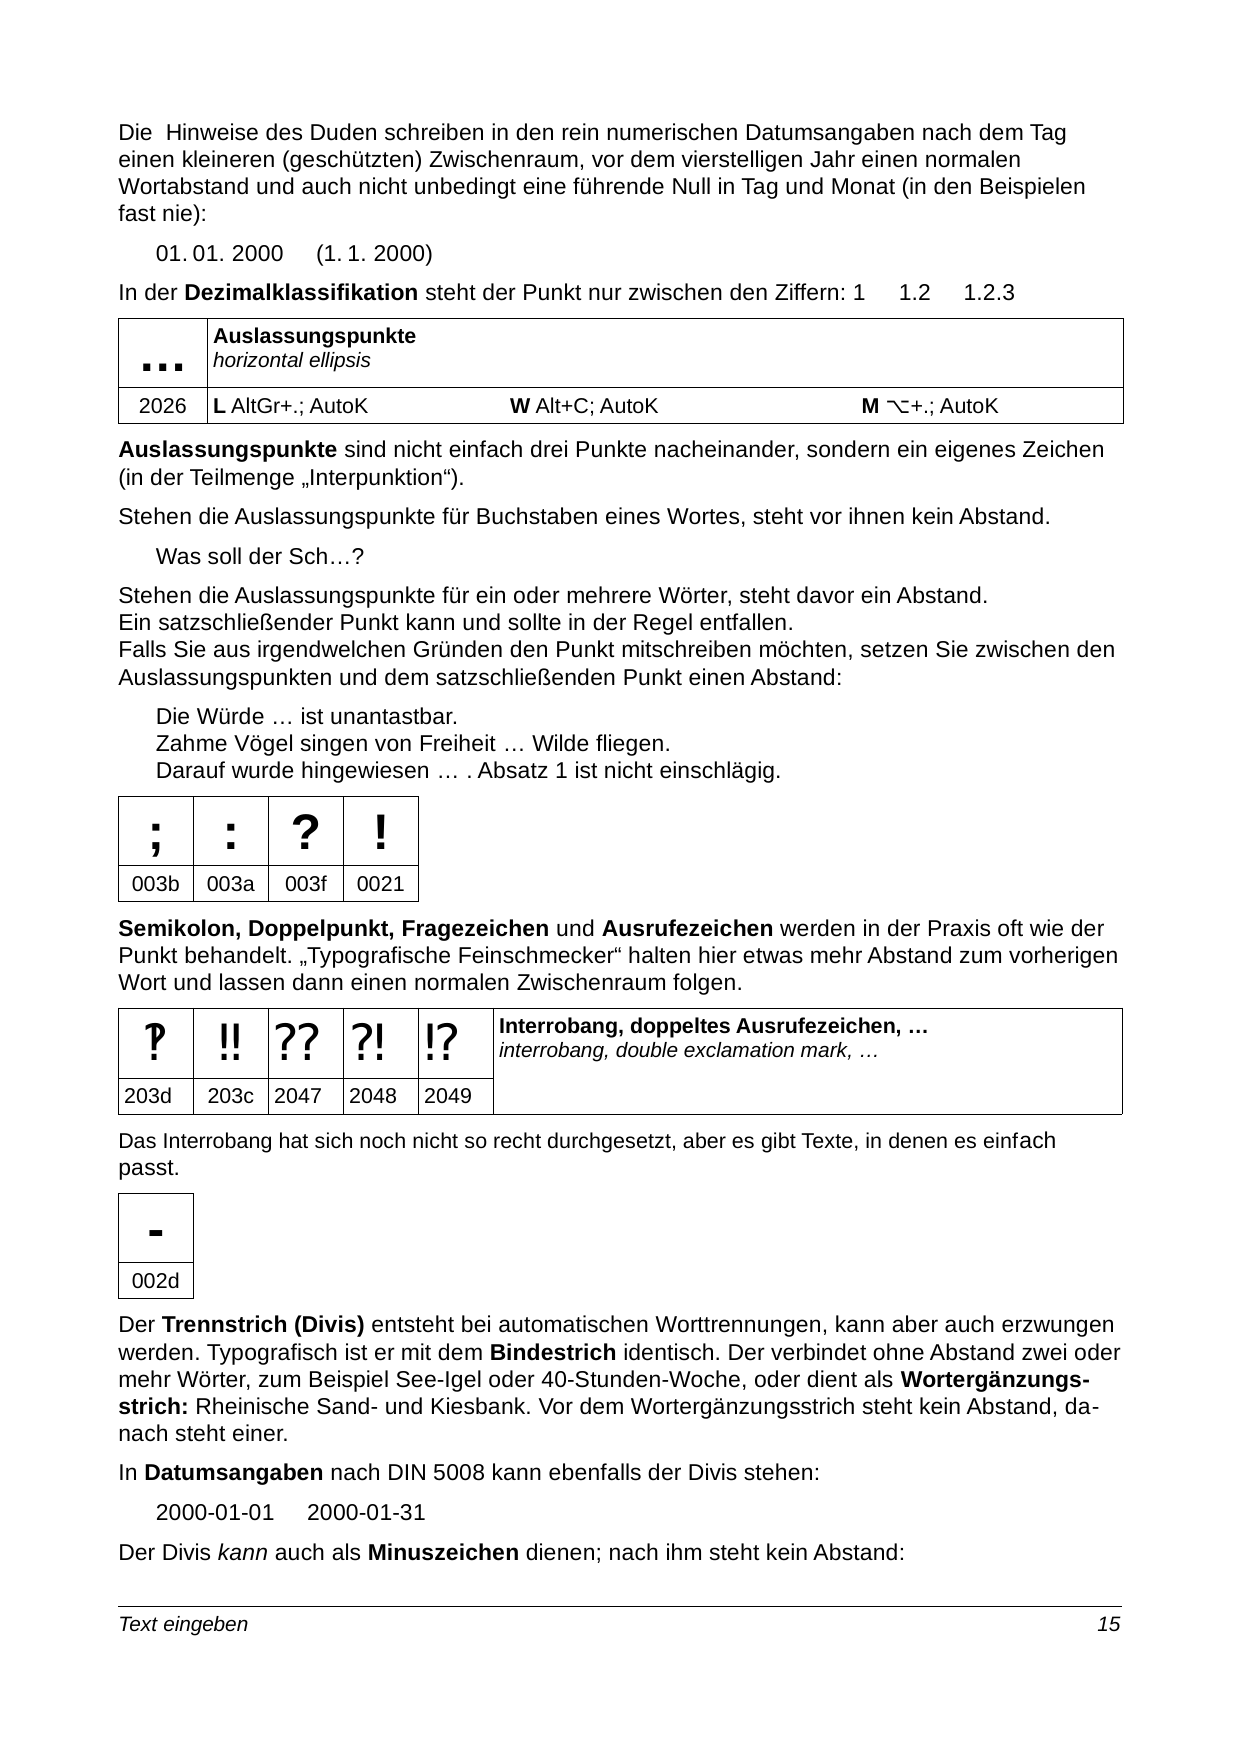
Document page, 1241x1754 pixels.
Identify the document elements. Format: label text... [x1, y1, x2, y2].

table_cell 2049 [419, 1079, 493, 1114]
table_header ‽ [119, 1009, 193, 1078]
table_cell 0021 [344, 866, 418, 901]
table_cell 2026 [119, 388, 207, 423]
table_header ⁉ [419, 1009, 493, 1078]
table_cell 003b [119, 866, 193, 901]
table_header ! [344, 797, 418, 865]
table_header … [119, 319, 207, 387]
table_header ? [269, 797, 343, 865]
text In Datumsangaben nach DIN 5008 kann ebenfalls der Divis stehen: [118, 1459, 1122, 1486]
table_header ⁈ [344, 1009, 418, 1078]
table_cell 203d [119, 1079, 193, 1114]
table_cell 203c [194, 1079, 268, 1114]
text Auslassungspunkte sind nicht einfach drei Punkte nacheinander, sondern ein eigenes Zeichen (in der Teilmenge „Interpunktion“). [118, 436, 1122, 490]
text Das Interrobang hat sich noch nicht so recht durchgesetzt, aber es gibt Texte, in denen es einfach passt. [118, 1126, 1122, 1181]
text Stehen die Auslassungspunkte für Buchstaben eines Wortes, steht vor ihnen kein Abstand. [118, 502, 1122, 529]
text Stehen die Auslassungspunkte für ein oder mehrere Wörter, steht davor ein Abstand. Ein satzschließender Punkt kann und sollte in der Regel entfallen. Falls Sie aus irgendwelchen Gründen den Punkt mitschreiben möchten, setzen Sie zwischen den Auslassungspunkten und dem satzschließenden Punkt einen Abstand: [118, 582, 1122, 690]
text 01. 01. 2000 (1. 1. 2000) [156, 239, 1122, 266]
table_cell L AltGr+.; AutoK W Alt+C; AutoK M ⌥+.; AutoK [208, 388, 1123, 423]
text In der Dezimalklassifikation steht der Punkt nur zwischen den Ziffern: 1 1.2 1.2.3 [118, 278, 1122, 306]
table_header : [194, 797, 268, 865]
text Was soll der Sch…? [156, 542, 1122, 569]
table_cell [494, 1078, 1122, 1114]
table_cell 2047 [269, 1079, 343, 1114]
text Semikolon, Doppelpunkt, Fragezeichen und Ausrufezeichen werden in der Praxis oft wie der Punkt behandelt. „Typografische Feinschmecker“ halten hier etwas mehr Abstand zum vorherigen Wort und lassen dann einen normalen Zwischenraum folgen. [118, 914, 1122, 995]
table_header Auslassungspunkte horizontal ellipsis [208, 319, 1123, 387]
table_header ⁇ [269, 1009, 343, 1078]
table_cell 002d [119, 1263, 193, 1298]
table_header ‼ [194, 1009, 268, 1078]
text Der Trennstrich (Divis) entsteht bei automatischen Worttrennungen, kann aber auch erzwungen werden. Typografisch ist er mit dem Bindestrich identisch. Der verbindet ohne Abstand zwei oder mehr Wörter, zum Beispiel See-Igel oder 40-Stunden-Woche, oder dient als Wortergänzungs­strich: Rheinische Sand- und Kiesbank. Vor dem Wortergänzungsstrich steht kein Abstand, da­nach steht einer. [118, 1311, 1122, 1446]
text Die Hinweise des Duden schreiben in den rein numerischen Datumsangaben nach dem Tag einen kleineren (geschützten) Zwischenraum, vor dem vierstelligen Jahr einen normalen Wortabstand und auch nicht unbedingt eine führende Null in Tag und Monat (in den Beispielen fast nie): [118, 118, 1122, 226]
table_cell 003a [194, 866, 268, 901]
table_header - [119, 1194, 193, 1262]
text Die Würde … ist unantastbar. Zahme Vögel singen von Freiheit … Wilde fliegen. Darauf wurde hingewiesen … . Absatz 1 ist nicht einschlägig. [156, 702, 1122, 784]
table_cell 003f [269, 866, 343, 901]
text 2000-01-01 2000-01-31 [156, 1498, 1122, 1525]
table_header Interrobang, doppeltes Ausrufezeichen, … interrobang, double exclamation mark, … [494, 1009, 1122, 1078]
table_header ; [119, 797, 193, 865]
text Der Divis kann auch als Minuszeichen dienen; nach ihm steht kein Abstand: [118, 1538, 1122, 1565]
table_cell 2048 [344, 1079, 418, 1114]
